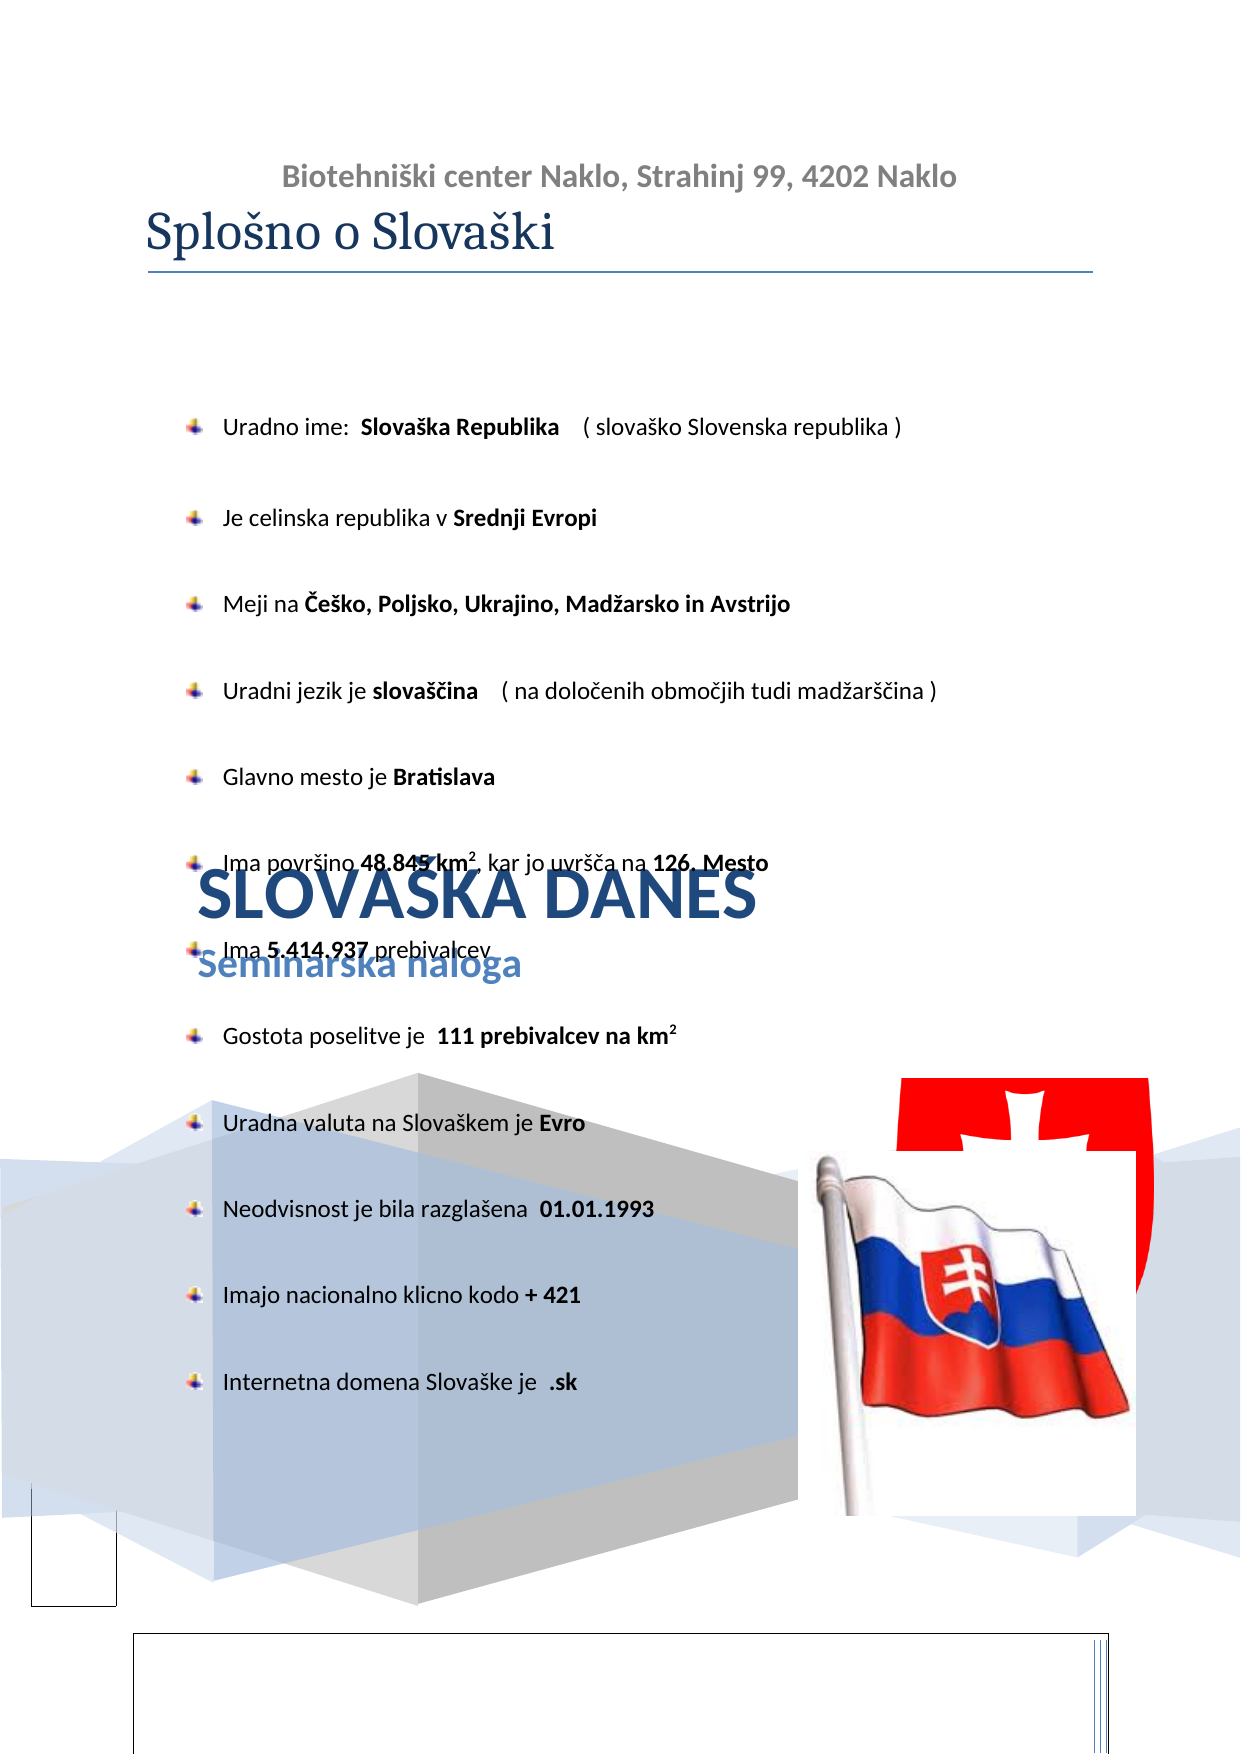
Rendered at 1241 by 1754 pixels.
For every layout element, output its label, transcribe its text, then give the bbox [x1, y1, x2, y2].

list Internetna domena Slovaške je .sk [185, 1366, 798, 1396]
list Imajo nacionalno klicno kodo + 421 [185, 1279, 798, 1310]
list Neodvisnost je bila razglašena 01.01.1993 [185, 1193, 798, 1223]
list Gostota poselitve je 111 prebivalcev na km2 [185, 1020, 1093, 1051]
picture [186, 1027, 203, 1044]
picture [186, 681, 203, 699]
picture [186, 854, 203, 872]
picture [186, 509, 203, 526]
list Glavno mesto je Bratislava [185, 761, 1093, 792]
picture [186, 940, 203, 958]
picture [186, 768, 203, 785]
title Splošno o Slovaški [148, 201, 1093, 271]
list Ima površino 48.845 km2, kar jo uvršča na 126. Mesto [185, 848, 1093, 878]
picture [186, 1113, 203, 1131]
list Uradno ime: Slovaška Republika ( slovaško Slovenska republika ) [185, 411, 1093, 441]
picture [798, 1078, 1154, 1516]
list Uradna valuta na Slovaškem je Evro [185, 1107, 895, 1137]
picture [186, 595, 203, 612]
list Je celinska republika v Srednji Evropi [185, 502, 1093, 533]
list Meji na Češko, Poljsko, Ukrajino, Madžarsko in Avstrijo [185, 588, 1093, 619]
picture [186, 1286, 203, 1303]
list Uradni jezik je slovaščina ( na določenih območjih tudi madžarščina ) [185, 675, 1093, 705]
picture [186, 417, 203, 435]
picture [186, 1200, 203, 1217]
picture [186, 1372, 203, 1390]
list Ima 5.414.937 prebivalcev [185, 934, 1093, 964]
